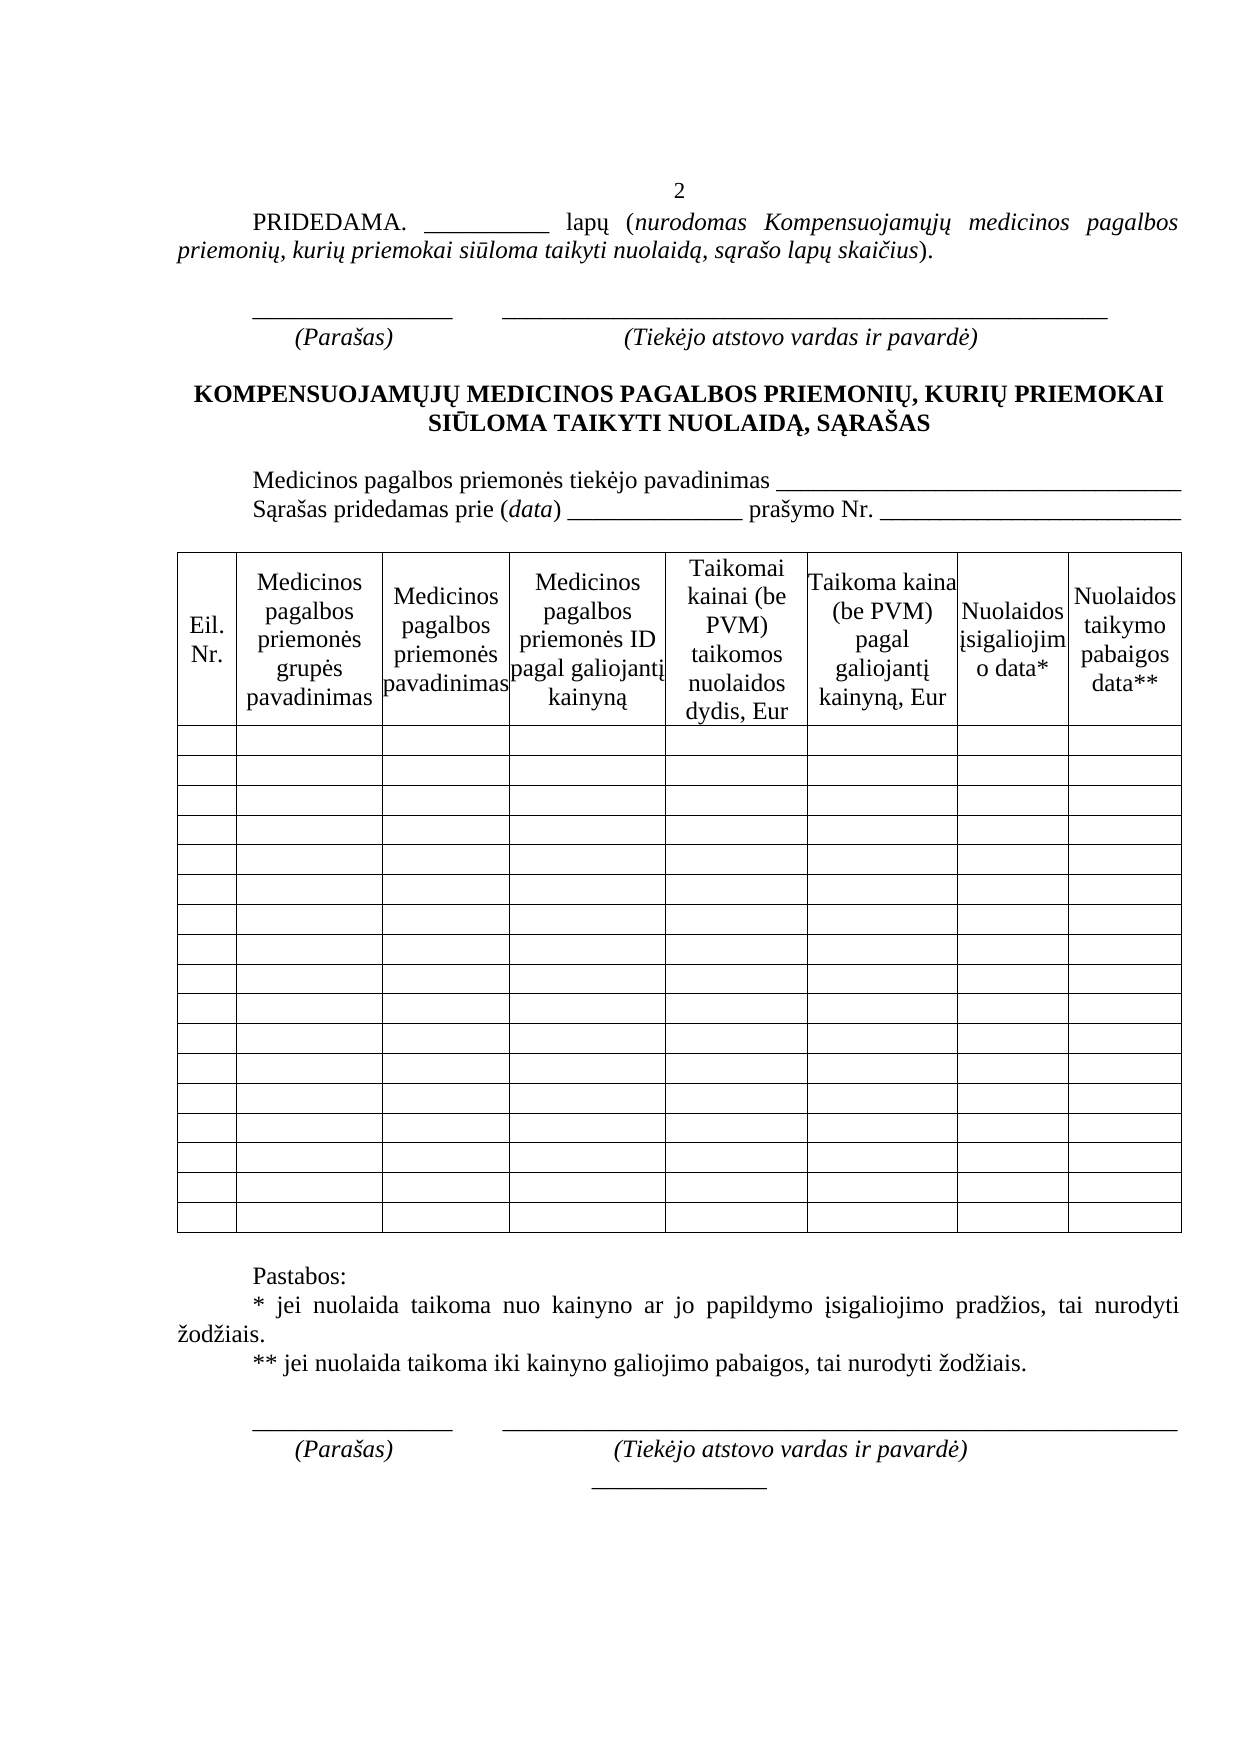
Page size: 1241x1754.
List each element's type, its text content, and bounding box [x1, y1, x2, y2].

table_cell [958, 756, 1068, 785]
text ________________ ______________________________________________________ [177, 1405, 1181, 1434]
table_cell [510, 1114, 665, 1142]
table_cell [808, 845, 957, 874]
table_header Taikoma kaina (be PVM) pagal galiojantį kainyną, Eur [808, 553, 957, 725]
table_cell [178, 1203, 236, 1232]
table_cell [666, 1173, 807, 1202]
table_cell [958, 1203, 1068, 1232]
table_cell [510, 1143, 665, 1172]
table_cell [808, 1024, 957, 1053]
table_cell [958, 994, 1068, 1023]
table_cell [383, 1084, 509, 1112]
text ______________ [177, 1463, 1181, 1491]
table_cell [383, 726, 509, 755]
table_cell [808, 786, 957, 814]
table_cell [1069, 1203, 1181, 1232]
table_cell [383, 1173, 509, 1202]
table_cell [383, 1203, 509, 1232]
table_cell [666, 965, 807, 993]
table_cell [958, 786, 1068, 814]
table_cell [237, 786, 382, 814]
table_cell [958, 905, 1068, 934]
table_cell [383, 905, 509, 934]
text Medicinos pagalbos priemonės tiekėjo pavadinimas [177, 465, 1181, 494]
table_cell [666, 1084, 807, 1112]
table_cell [237, 1054, 382, 1083]
table_cell [383, 994, 509, 1023]
table_cell [666, 905, 807, 934]
table_cell [958, 1173, 1068, 1202]
table_cell [383, 1114, 509, 1142]
table_cell [808, 1143, 957, 1172]
table_cell [383, 1143, 509, 1172]
table_cell [383, 935, 509, 963]
table_cell [1069, 1024, 1181, 1053]
table_header Medicinos pagalbos priemonės grupės pavadinimas [237, 553, 382, 725]
table_cell [178, 965, 236, 993]
table_cell [666, 935, 807, 963]
table_cell [808, 1173, 957, 1202]
table_cell [510, 905, 665, 934]
table_cell [178, 1054, 236, 1083]
table_cell [666, 1054, 807, 1083]
text PRIDEDAMA. __________ lapų (nurodomas Kompensuojamųjų medicinos pagalbos priemonių, kurių priemokai siūloma taikyti nuolaidą, sąrašo lapų skaičius). [177, 207, 1181, 264]
table_cell [237, 726, 382, 755]
table_cell [958, 935, 1068, 963]
table_cell [808, 1084, 957, 1112]
table_cell [666, 1024, 807, 1053]
table_cell [1069, 935, 1181, 963]
table_cell [666, 875, 807, 904]
text Sąrašas pridedamas prie (data) ______________ prašymo Nr. [177, 494, 1181, 523]
table_cell [510, 1203, 665, 1232]
table_cell [808, 816, 957, 844]
table_cell [1069, 905, 1181, 934]
table_cell [237, 1203, 382, 1232]
table_cell [808, 1114, 957, 1142]
table_cell [666, 816, 807, 844]
table_cell [808, 965, 957, 993]
table_cell [958, 965, 1068, 993]
table_cell [1069, 726, 1181, 755]
table_cell [1069, 1054, 1181, 1083]
table_cell [237, 1024, 382, 1053]
table_cell [178, 994, 236, 1023]
table_cell [1069, 816, 1181, 844]
table_cell [1069, 845, 1181, 874]
table_cell [958, 1054, 1068, 1083]
text ** jei nuolaida taikoma iki kainyno galiojimo pabaigos, tai nurodyti žodžiais. [177, 1348, 1181, 1376]
table_cell [666, 726, 807, 755]
table_cell [958, 875, 1068, 904]
table_cell [383, 1054, 509, 1083]
table_cell [1069, 1084, 1181, 1112]
table_cell [808, 994, 957, 1023]
table_cell [178, 1114, 236, 1142]
table_cell [178, 845, 236, 874]
table_cell [666, 1114, 807, 1142]
table_cell [178, 1024, 236, 1053]
table_cell [237, 965, 382, 993]
table_cell [510, 875, 665, 904]
table_cell [666, 786, 807, 814]
table_cell [237, 994, 382, 1023]
table_cell [178, 905, 236, 934]
table_cell [237, 816, 382, 844]
table_cell [666, 1143, 807, 1172]
table_cell [808, 1054, 957, 1083]
table_cell [1069, 1114, 1181, 1142]
table_cell [808, 726, 957, 755]
table_cell [383, 816, 509, 844]
table_cell [808, 905, 957, 934]
table_cell [1069, 965, 1181, 993]
table_cell [666, 845, 807, 874]
table_cell [666, 756, 807, 785]
table_header Taikomai kainai (be PVM) taikomos nuolaidos dydis, Eur [666, 553, 807, 725]
table_cell [178, 726, 236, 755]
table_cell [808, 935, 957, 963]
table_cell [178, 756, 236, 785]
table_cell [510, 1024, 665, 1053]
table_cell [383, 756, 509, 785]
table_cell [510, 994, 665, 1023]
text (Parašas) (Tiekėjo atstovo vardas ir pavardė) [177, 1434, 1181, 1463]
table_cell [510, 965, 665, 993]
table_cell [958, 726, 1068, 755]
table_cell [510, 1084, 665, 1112]
table_cell [958, 845, 1068, 874]
table_cell [510, 726, 665, 755]
table_cell [510, 845, 665, 874]
table_cell [808, 1203, 957, 1232]
table_cell [510, 935, 665, 963]
table_cell [1069, 1143, 1181, 1172]
table_cell [383, 845, 509, 874]
table_cell [666, 994, 807, 1023]
table_cell [808, 875, 957, 904]
table_cell [666, 1203, 807, 1232]
table_cell [178, 1084, 236, 1112]
table_cell [237, 905, 382, 934]
table_cell [237, 845, 382, 874]
table_cell [510, 1173, 665, 1202]
table_header Nuolaidos taikymo pabaigos data** [1069, 553, 1181, 725]
table_cell [1069, 875, 1181, 904]
text * jei nuolaida taikoma nuo kainyno ar jo papildymo įsigaliojimo pradžios, tai nurodyti žodžiais. [177, 1290, 1181, 1348]
table_cell [237, 1173, 382, 1202]
table_cell [808, 756, 957, 785]
table_cell [237, 935, 382, 963]
table_cell [958, 1084, 1068, 1112]
table_cell [958, 1114, 1068, 1142]
table_cell [383, 1024, 509, 1053]
text ________________ [177, 293, 1181, 322]
table_cell [237, 875, 382, 904]
table_cell [958, 1024, 1068, 1053]
table_cell [237, 1114, 382, 1142]
table_cell [383, 786, 509, 814]
table_cell [1069, 756, 1181, 785]
table_cell [958, 816, 1068, 844]
table_header Medicinos pagalbos priemonės pavadinimas [383, 553, 509, 725]
table_cell [178, 1143, 236, 1172]
table_cell [237, 1084, 382, 1112]
table_cell [178, 1173, 236, 1202]
table_cell [178, 816, 236, 844]
text Pastabos: [177, 1261, 1181, 1290]
table_cell [958, 1143, 1068, 1172]
table_cell [1069, 994, 1181, 1023]
table_cell [237, 1143, 382, 1172]
table_cell [178, 875, 236, 904]
table_cell [510, 1054, 665, 1083]
table_cell [383, 875, 509, 904]
table_header Medicinos pagalbos priemonės ID pagal galiojantį kainyną [510, 553, 665, 725]
table_header Nuolaidos įsigaliojimo data* [958, 553, 1068, 725]
table_cell [178, 935, 236, 963]
table_cell [178, 786, 236, 814]
table_header Eil. Nr. [178, 553, 236, 725]
table_cell [1069, 786, 1181, 814]
table_cell [510, 816, 665, 844]
text (Parašas) (Tiekėjo atstovo vardas ir pavardė) [177, 322, 1181, 350]
text KOMPENSUOJAMŲJŲ MEDICINOS PAGALBOS PRIEMONIŲ, KURIŲ PRIEMOKAI SIŪLOMA TAIKYTI NUOLAIDĄ, SĄRAŠAS [177, 379, 1181, 437]
table_cell [510, 786, 665, 814]
table_cell [237, 756, 382, 785]
table_cell [510, 756, 665, 785]
table_cell [383, 965, 509, 993]
table_cell [1069, 1173, 1181, 1202]
